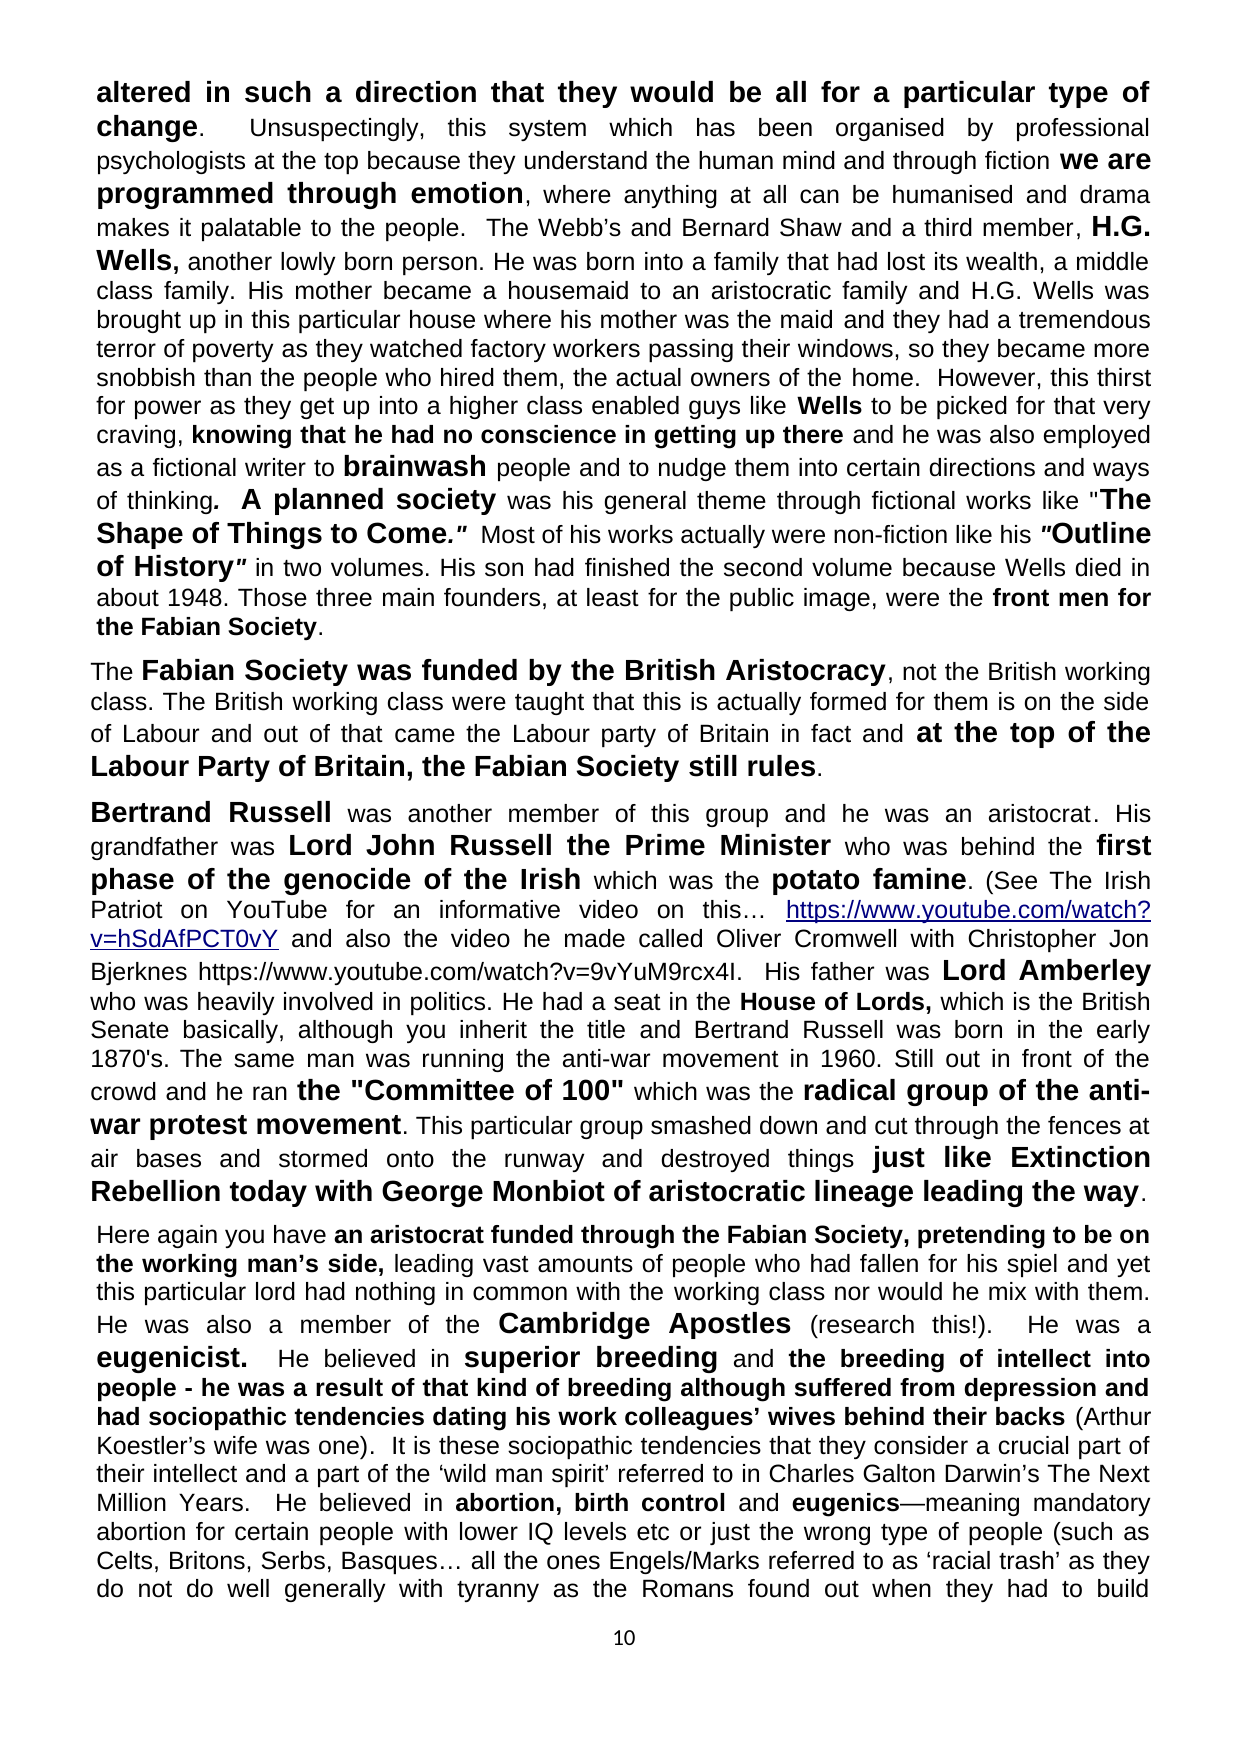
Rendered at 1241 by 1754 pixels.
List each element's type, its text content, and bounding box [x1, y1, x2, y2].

text altered in such a direction that they would be all for a particular type of change. Unsuspectingly, this system which has been organised by professional psychologists at the top because they understand the human mind and through fiction we are programmed through emotion, where anything at all can be humanised and drama makes it palatable to the people. The Webb’s and Bernard Shaw and a third member, H.G. Wells, another lowly born person. He was born into a family that had lost its wealth, a middle class family. His mother became a housemaid to an aristocratic family and H.G. Wells was brought up in this particular house where his mother was the maid and they had a tremendous terror of poverty as they watched factory workers passing their windows, so they became more snobbish than the people who hired them, the actual owners of the home. However, this thirst for power as they get up into a higher class enabled guys like Wells to be picked for that very craving, knowing that he had no conscience in getting up there and he was also employed as a fictional writer to brainwash people and to nudge them into certain directions and ways of thinking. A planned society was his general theme through fictional works like "The Shape of Things to Come." Most of his works actually were non-fiction like his "Outline of History" in two volumes. His son had finished the second volume because Wells died in about 1948. Those three main founders, at least for the public image, were the front men for the Fabian Society. [96, 75, 1151, 640]
text Bertrand Russell was another member of this group and he was an aristocrat. His grandfather was Lord John Russell the Prime Minister who was behind the first phase of the genocide of the Irish which was the potato famine. (See The Irish Patriot on YouTube for an informative video on this… https://www.youtube.com/watch?v=hSdAfPCT0vY and also the video he made called Oliver Cromwell with Christopher Jon Bjerknes https://www.youtube.com/watch?v=9vYuM9rcx4I. His father was Lord Amberley who was heavily involved in politics. He had a seat in the House of Lords, which is the British Senate basically, although you inherit the title and Bertrand Russell was born in the early 1870's. The same man was running the anti-war movement in 1960. Still out in front of the crowd and he ran the "Committee of 100" which was the radical group of the anti-war protest movement. This particular group smashed down and cut through the fences at air bases and stormed onto the runway and destroyed things just like Extinction Rebellion today with George Monbiot of aristocratic lineage leading the way. [90, 795, 1151, 1207]
text The Fabian Society was funded by the British Aristocracy, not the British working class. The British working class were taught that this is actually formed for them is on the side of Labour and out of that came the Labour party of Britain in fact and at the top of the Labour Party of Britain, the Fabian Society still rules. [90, 653, 1151, 782]
text Here again you have an aristocrat funded through the Fabian Society, pretending to be on the working man’s side, leading vast amounts of people who had fallen for his spiel and yet this particular lord had nothing in common with the working class nor would he mix with them. He was also a member of the Cambridge Apostles (research this!). He was a eugenicist. He believed in superior breeding and the breeding of intellect into people - he was a result of that kind of breeding although suffered from depression and had sociopathic tendencies dating his work colleagues’ wives behind their backs (Arthur Koestler’s wife was one). It is these sociopathic tendencies that they consider a crucial part of their intellect and a part of the ‘wild man spirit’ referred to in Charles Galton Darwin’s The Next Million Years. He believed in abortion, birth control and eugenics—meaning mandatory abortion for certain people with lower IQ levels etc or just the wrong type of people (such as Celts, Britons, Serbs, Basques… all the ones Engels/Marks referred to as ‘racial trash’ as they do not do well generally with tyranny as the Romans found out when they had to build [96, 1220, 1151, 1603]
